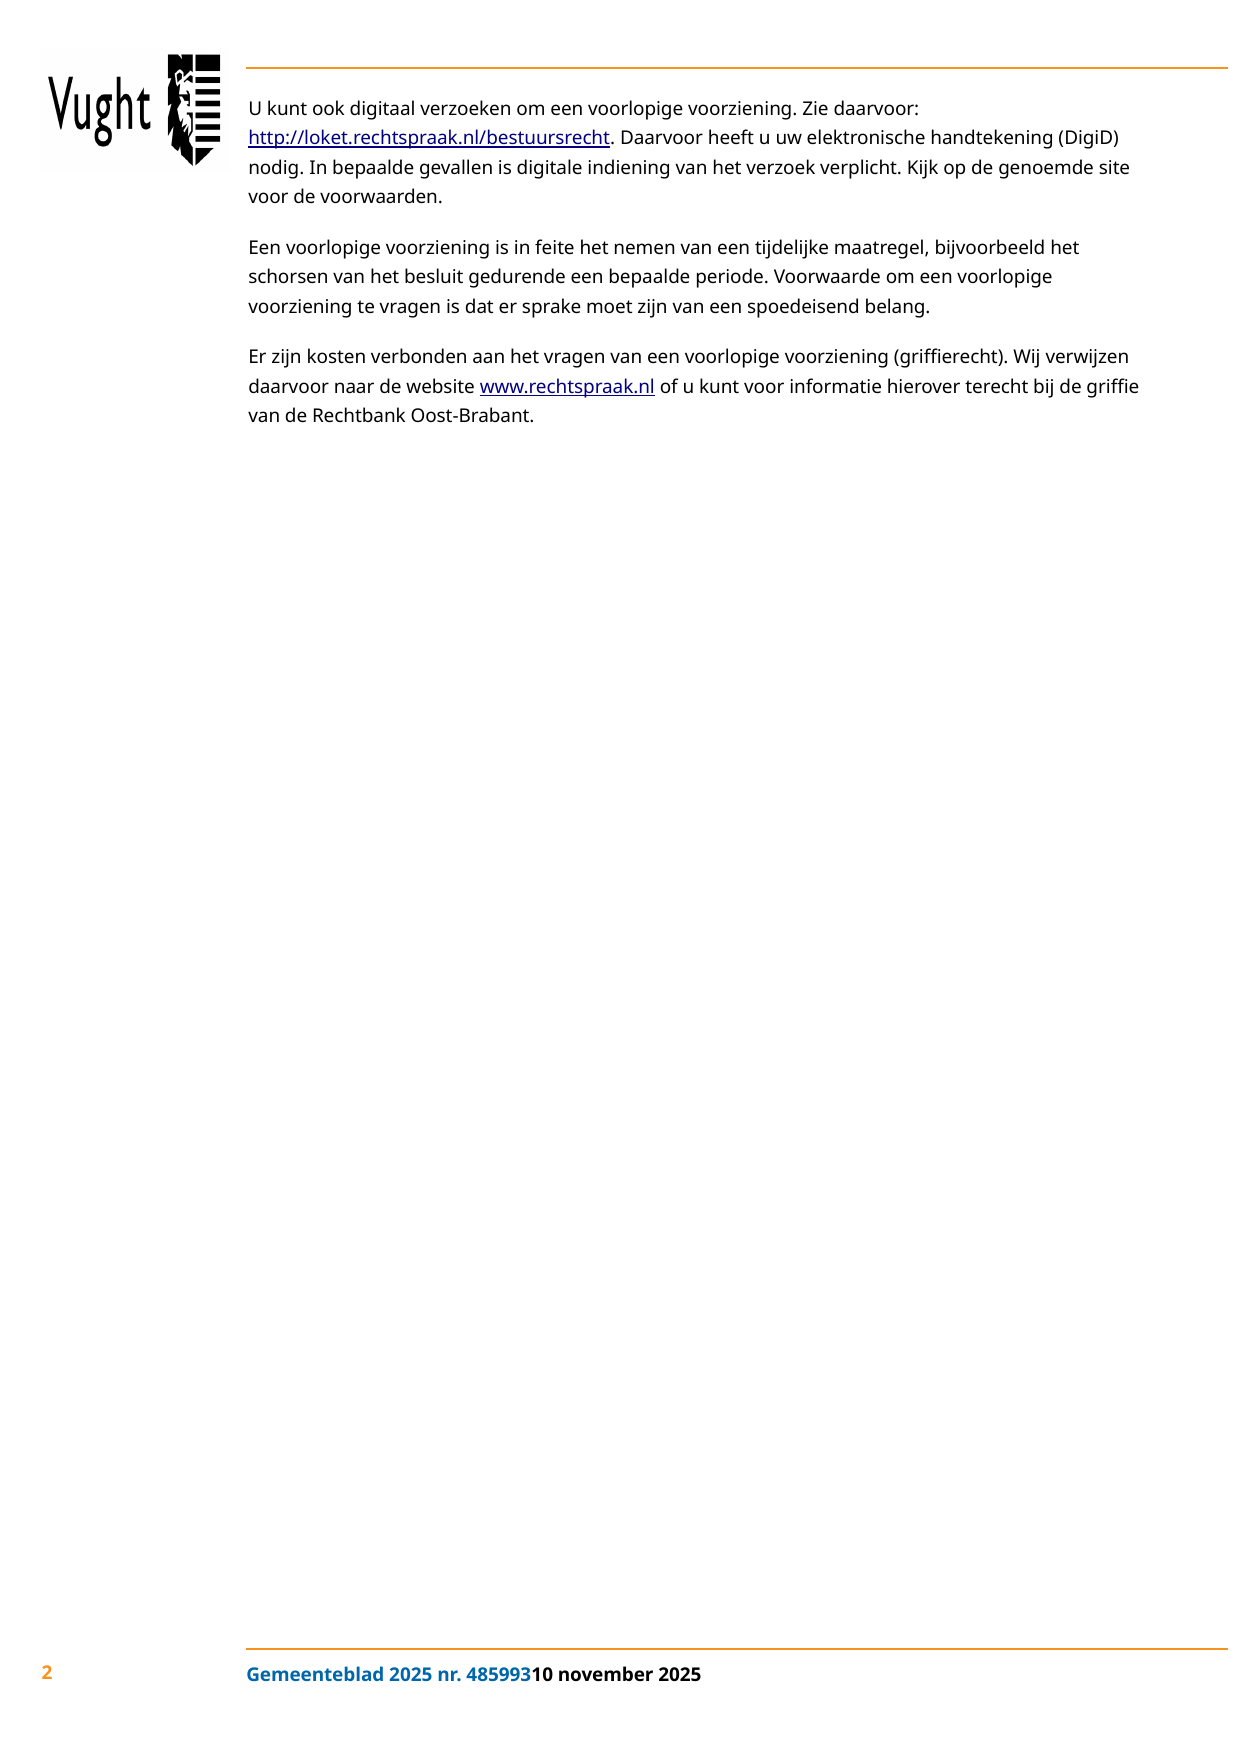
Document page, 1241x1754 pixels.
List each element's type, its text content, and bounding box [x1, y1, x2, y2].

text U kunt ook digitaal verzoeken om een voorlopige voorziening. Zie daarvoor: http://loket.rechtspraak.nl/bestuursrecht. Daarvoor heeft u uw elektronische handtekening (DigiD) nodig. In bepaalde gevallen is digitale indiening van het verzoek verplicht. Kijk op de genoemde site voor de voorwaarden. [248, 95, 1152, 209]
picture [41, 47, 231, 172]
text Er zijn kosten verbonden aan het vragen van een voorlopige voorziening (griffierecht). Wij verwijzen daarvoor naar de website www.rechtspraak.nl of u kunt voor informatie hierover terecht bij de griffie van de Rechtbank Oost-Brabant. [248, 343, 1152, 428]
text Een voorlopige voorziening is in feite het nemen van een tijdelijke maatregel, bijvoorbeeld het schorsen van het besluit gedurende een bepaalde periode. Voorwaarde om een voorlopige voorziening te vragen is dat er sprake moet zijn van een spoedeisend belang. [248, 234, 1152, 319]
